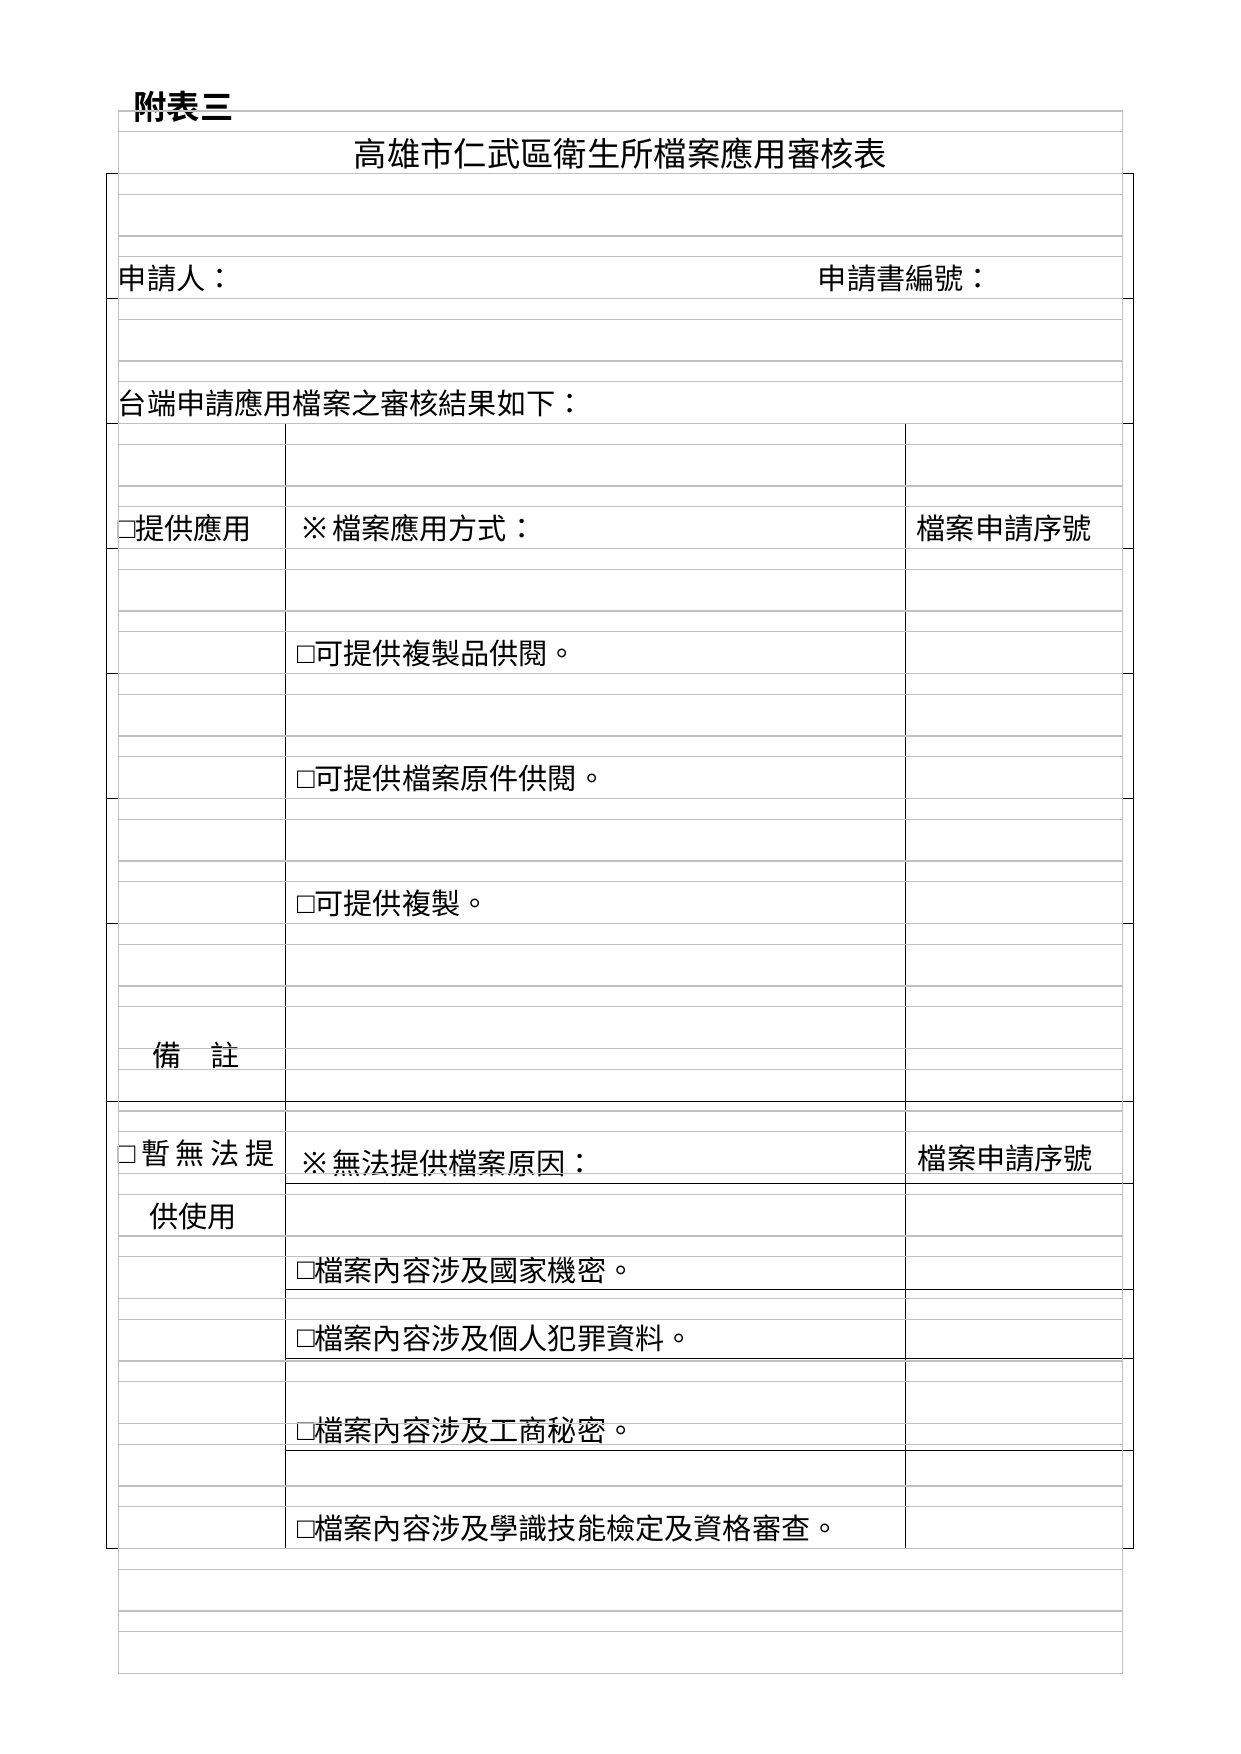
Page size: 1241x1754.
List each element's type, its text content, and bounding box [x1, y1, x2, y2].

table_cell [286, 1237, 905, 1256]
table_cell [119, 1102, 285, 1110]
table_cell [286, 1070, 905, 1101]
table_cell □檔案內容涉及工商秘密。 [286, 1445, 905, 1449]
table_cell [119, 674, 285, 694]
table_cell [286, 1299, 905, 1319]
table_cell [286, 737, 905, 756]
table_cell [286, 987, 905, 1006]
table_cell [906, 1195, 1122, 1235]
table_cell [906, 1487, 1122, 1506]
table_cell [286, 945, 905, 985]
table_cell [286, 1290, 905, 1298]
table_cell [906, 1507, 1122, 1548]
table_cell [119, 1237, 285, 1256]
table_cell 檔案申請序號 [906, 1132, 1122, 1173]
table_cell [906, 1362, 1122, 1381]
table_cell [1123, 1451, 1133, 1548]
table_cell [107, 674, 118, 798]
table_cell [119, 1257, 285, 1298]
table_cell [119, 299, 1122, 319]
table_cell [119, 1507, 285, 1548]
table_cell 備 註 [119, 1049, 285, 1069]
table_cell [286, 1049, 905, 1069]
table_cell [906, 549, 1122, 569]
table_cell [286, 924, 905, 944]
table_cell [286, 695, 905, 735]
table_cell [906, 1237, 1122, 1256]
table_cell 台端申請應用檔案之審核結果如下： [119, 382, 1122, 423]
table_cell [286, 1102, 905, 1110]
table_cell [906, 987, 1122, 1006]
table_cell [286, 1195, 905, 1235]
table_cell [119, 799, 285, 819]
table_cell [906, 924, 1122, 944]
table_cell [286, 612, 905, 631]
table_cell [1123, 674, 1133, 798]
table_cell [119, 362, 1122, 381]
table_cell [1123, 1290, 1133, 1357]
table_cell [286, 1174, 905, 1183]
table_cell [119, 1445, 285, 1485]
text 附表三 [133, 81, 233, 110]
table_cell [286, 1112, 905, 1131]
table_cell [906, 1320, 1122, 1357]
table_cell □檔案內容涉及工商秘密。 [286, 1362, 905, 1381]
table_cell [286, 549, 905, 569]
table_cell [1123, 1359, 1133, 1449]
table_cell [119, 987, 285, 1006]
table_cell [107, 424, 118, 548]
table_cell [906, 424, 1122, 444]
table_cell [119, 1382, 285, 1423]
table_cell 供使用 [119, 1195, 285, 1235]
table_cell [107, 799, 118, 923]
table_cell [107, 924, 118, 1101]
table_cell □可提供複製。 [286, 882, 905, 923]
table_cell [286, 1451, 905, 1485]
table_cell □檔案內容涉及工商秘密。 [286, 1382, 905, 1423]
table_cell [906, 862, 1122, 881]
table_cell □提供應用 [119, 507, 285, 548]
table_cell [906, 1424, 1122, 1444]
table_cell [119, 1112, 285, 1131]
table_header [119, 195, 1122, 235]
table_cell [119, 1174, 285, 1194]
table_cell [119, 820, 285, 860]
table_cell [906, 737, 1122, 756]
table_cell [119, 487, 285, 506]
table_cell □檔案內容涉及工商秘密。 [286, 1424, 905, 1444]
table_cell [906, 674, 1122, 694]
text 高雄市仁武區衛生所檔案應用審核表 [119, 132, 1122, 173]
table_cell [906, 1451, 1122, 1485]
table_cell [286, 799, 905, 819]
table_cell [286, 570, 905, 610]
table_cell [1123, 424, 1133, 548]
table_cell □檔案內容涉及個人犯罪資料。 [286, 1320, 905, 1357]
table_cell [906, 945, 1122, 985]
table_cell [119, 882, 285, 923]
table_cell [906, 1102, 1122, 1110]
table_cell [119, 570, 285, 610]
table_cell [286, 445, 905, 485]
table_cell [119, 1424, 285, 1444]
table_cell [286, 1487, 905, 1506]
table_cell [906, 1007, 1122, 1048]
table_cell 檔案申請序號 [906, 507, 1122, 548]
table_cell [119, 695, 285, 735]
table_cell [119, 1320, 285, 1360]
table_cell [119, 945, 285, 985]
table_cell [286, 1184, 905, 1194]
table_cell [119, 924, 285, 944]
table_header [1123, 174, 1133, 298]
table_cell [906, 487, 1122, 506]
table_cell [119, 1362, 285, 1381]
table_header [119, 237, 1122, 256]
table_cell [107, 299, 118, 423]
table_cell [286, 487, 905, 506]
table_cell □暫無法提 [119, 1132, 285, 1173]
table_cell [119, 1070, 285, 1101]
table_cell [1123, 1184, 1133, 1289]
table_cell [286, 820, 905, 860]
table_cell [119, 862, 285, 881]
text 附表三 [133, 112, 233, 129]
table_cell [1123, 799, 1133, 923]
table_cell [107, 549, 118, 673]
table_cell □可提供複製品供閱。 [286, 632, 905, 673]
table_cell [906, 1299, 1122, 1319]
table_header [119, 174, 1122, 194]
table_cell [119, 320, 1122, 360]
table_cell [906, 1174, 1122, 1183]
table_cell [906, 1049, 1122, 1069]
table_cell □檔案內容涉及國家機密。 [286, 1257, 905, 1289]
table_cell [906, 1445, 1122, 1449]
table_cell [906, 1257, 1122, 1289]
table_cell [906, 1184, 1122, 1194]
table_cell ※檔案應用方式： [286, 507, 905, 548]
table_cell [906, 1382, 1122, 1423]
table_cell [1123, 924, 1133, 1101]
table_header 申請人： 申請書編號： [119, 257, 1122, 298]
table_cell [906, 1290, 1122, 1298]
table_cell [906, 1112, 1122, 1131]
table_cell [1123, 549, 1133, 673]
table_cell [107, 1102, 118, 1548]
table_cell [906, 882, 1122, 923]
table_cell [906, 820, 1122, 860]
table_cell [119, 1007, 285, 1048]
table_cell [906, 695, 1122, 735]
text 高雄市仁武區衛生所檔案應用審核表 [119, 112, 1122, 131]
table_cell [286, 1007, 905, 1048]
table_cell [286, 674, 905, 694]
table_cell [119, 757, 285, 798]
table_cell [906, 632, 1122, 673]
table_cell [119, 549, 285, 569]
table_cell [119, 612, 285, 631]
table_cell [119, 1487, 285, 1506]
table_cell [906, 612, 1122, 631]
table_cell □可提供檔案原件供閱。 [286, 757, 905, 798]
table_cell □檔案內容涉及學識技能檢定及資格審查。 [286, 1507, 905, 1548]
table_cell [1123, 1102, 1133, 1183]
text 高雄市仁武區衛生所檔案應用審核表 [118, 73, 248, 110]
table_cell [906, 570, 1122, 610]
table_cell [286, 424, 905, 444]
table_cell [119, 424, 285, 444]
table_header [107, 174, 118, 298]
table_cell [906, 757, 1122, 798]
table_cell [286, 862, 905, 881]
table_cell [119, 445, 285, 485]
table_cell [119, 632, 285, 673]
table_cell [906, 445, 1122, 485]
table_cell [906, 1070, 1122, 1101]
table_cell [1123, 299, 1133, 423]
table_cell [906, 799, 1122, 819]
table_cell [119, 737, 285, 756]
table_cell [119, 1299, 285, 1319]
table_cell ※無法提供檔案原因： [286, 1132, 905, 1173]
